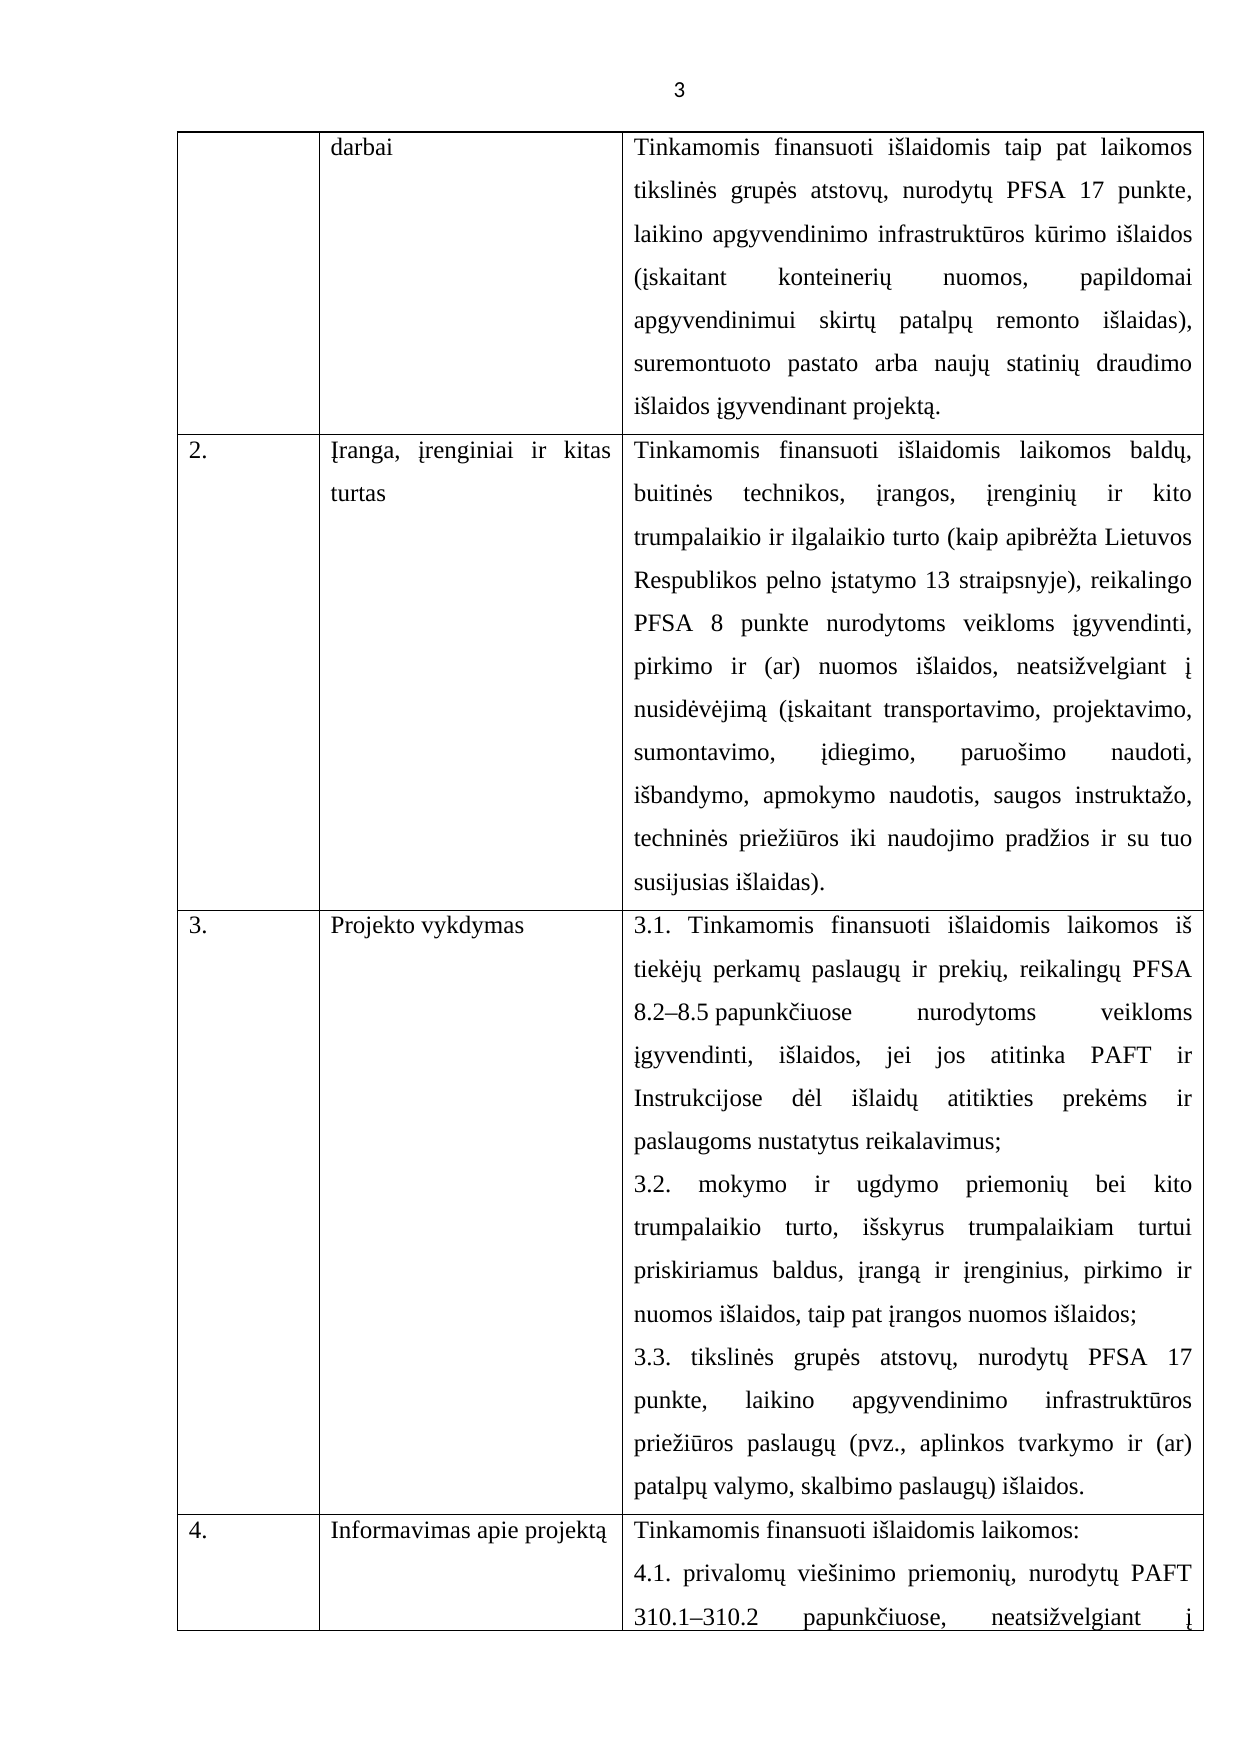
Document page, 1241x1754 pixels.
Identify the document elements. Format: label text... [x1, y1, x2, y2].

table_cell Tinkamomis finansuoti išlaidomis laikomos baldų, buitinės technikos, įrangos, įrenginių ir kito trumpalaikio ir ilgalaikio turto (kaip apibrėžta Lietuvos Respublikos pelno įstatymo 13 straipsnyje), reikalingo PFSA 8 punkte nurodytoms veikloms įgyvendinti, pirkimo ir (ar) nuomos išlaidos, neatsižvelgiant į nusidėvėjimą (įskaitant transportavimo, projektavimo, sumontavimo, įdiegimo, paruošimo naudoti, išbandymo, apmokymo naudotis, saugos instruktažo, techninės priežiūros iki naudojimo pradžios ir su tuo susijusias išlaidas). [623, 435, 1203, 909]
table_cell Tinkamomis finansuoti išlaidomis laikomos: 4.1. privalomų viešinimo priemonių, nurodytų PAFT 310.1–310.2 papunkčiuose, neatsižvelgiant į [623, 1515, 1203, 1630]
table_cell [178, 133, 319, 434]
table_cell Projekto vykdymas [320, 911, 622, 1514]
table_cell Informavimas apie projektą [320, 1515, 622, 1630]
table_cell Tinkamomis finansuoti išlaidomis taip pat laikomos tikslinės grupės atstovų, nurodytų PFSA 17 punkte, laikino apgyvendinimo infrastruktūros kūrimo išlaidos (įskaitant konteinerių nuomos, papildomai apgyvendinimui skirtų patalpų remonto išlaidas), suremontuoto pastato arba naujų statinių draudimo išlaidos įgyvendinant projektą. [623, 133, 1203, 434]
table_cell Įranga, įrenginiai ir kitas turtas [320, 435, 622, 909]
table_cell 3. [178, 911, 319, 1514]
table_cell 3.1. Tinkamomis finansuoti išlaidomis laikomos iš tiekėjų perkamų paslaugų ir prekių, reikalingų PFSA 8.2–8.5 papunkčiuose nurodytoms veikloms įgyvendinti, išlaidos, jei jos atitinka PAFT ir Instrukcijose dėl išlaidų atitikties prekėms ir paslaugoms nustatytus reikalavimus; 3.2. mokymo ir ugdymo priemonių bei kito trumpalaikio turto, išskyrus trumpalaikiam turtui priskiriamus baldus, įrangą ir įrenginius, pirkimo ir nuomos išlaidos, taip pat įrangos nuomos išlaidos; 3.3. tikslinės grupės atstovų, nurodytų PFSA 17 punkte, laikino apgyvendinimo infrastruktūros priežiūros paslaugų (pvz., aplinkos tvarkymo ir (ar) patalpų valymo, skalbimo paslaugų) išlaidos. [623, 911, 1203, 1514]
table_cell darbai [320, 133, 622, 434]
table_cell 2. [178, 435, 319, 909]
table_cell 4. [178, 1515, 319, 1630]
